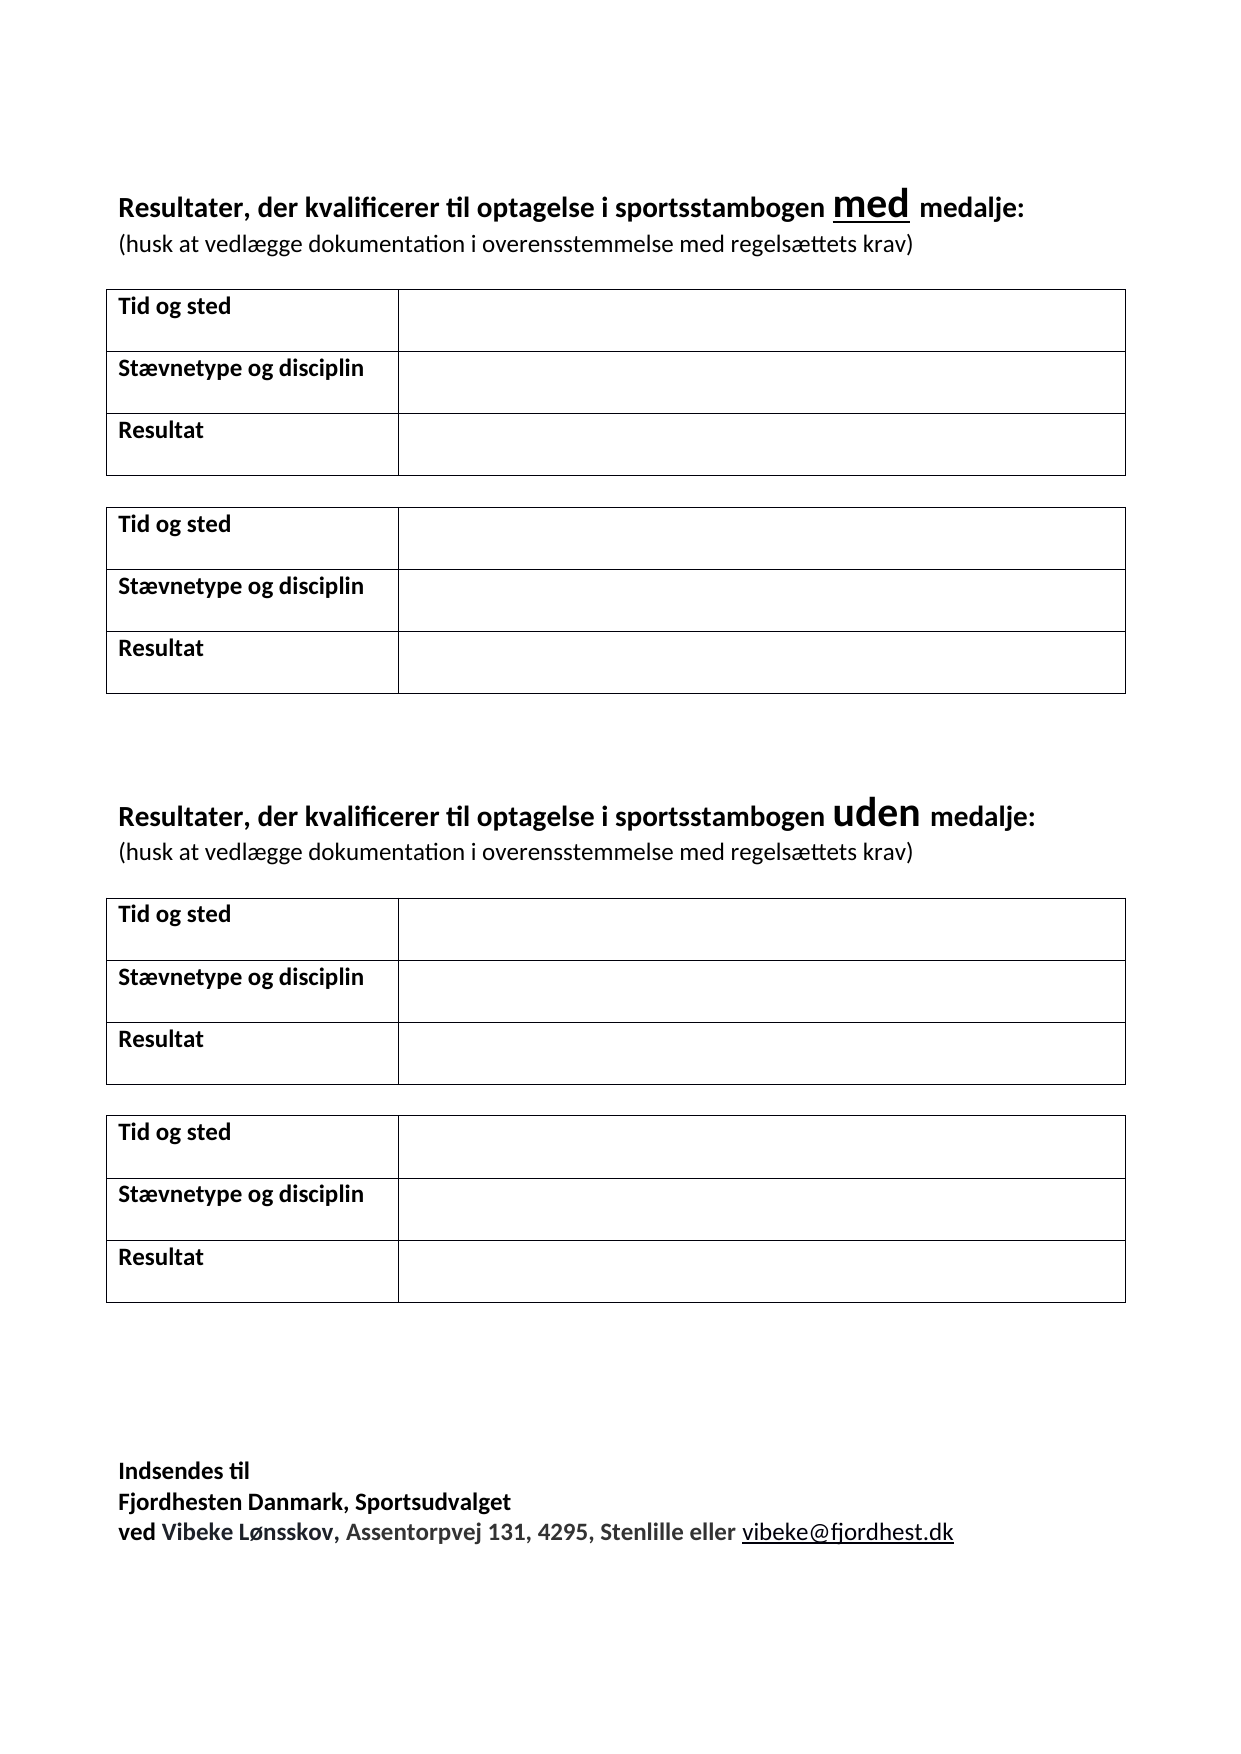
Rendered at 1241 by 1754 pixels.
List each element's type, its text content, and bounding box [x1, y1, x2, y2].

table_cell Resultat [107, 1241, 398, 1302]
text (husk at vedlægge dokumentation i overensstemmelse med regelsættets krav) [118, 837, 1122, 867]
table_cell Stævnetype og disciplin [107, 352, 398, 413]
table_header [399, 899, 1125, 960]
table_cell Resultat [107, 1023, 398, 1084]
table_header [399, 290, 1125, 351]
table_cell [399, 961, 1125, 1022]
table_header [399, 508, 1125, 569]
text Resultater, der kvalificerer til optagelse i sportsstambogen med medalje: [118, 177, 1122, 228]
table_cell [399, 1023, 1125, 1084]
table_header Tid og sted [107, 899, 398, 960]
table_cell Stævnetype og disciplin [107, 961, 398, 1022]
table_cell [399, 632, 1125, 693]
table_cell [399, 1241, 1125, 1302]
text (husk at vedlægge dokumentation i overensstemmelse med regelsættets krav) [118, 228, 1122, 258]
table_header Tid og sted [107, 290, 398, 351]
table_cell Stævnetype og disciplin [107, 1179, 398, 1239]
table_cell Stævnetype og disciplin [107, 570, 398, 631]
table_cell [399, 1179, 1125, 1239]
table_cell [399, 414, 1125, 475]
table_cell [399, 352, 1125, 413]
table_header [399, 1116, 1125, 1177]
text Resultater, der kvalificerer til optagelse i sportsstambogen uden medalje: [118, 786, 1122, 837]
table_cell Resultat [107, 632, 398, 693]
table_cell Resultat [107, 414, 398, 475]
table_cell [399, 570, 1125, 631]
table_header Tid og sted [107, 508, 398, 569]
text ved Vibeke Lønsskov, Assentorpvej 131, 4295, Stenlille eller vibeke@fjordhest.dk [118, 1516, 1122, 1547]
text Indsendes til [118, 1455, 1122, 1486]
text Fjordhesten Danmark, Sportsudvalget [118, 1486, 1122, 1516]
table_header Tid og sted [107, 1116, 398, 1177]
